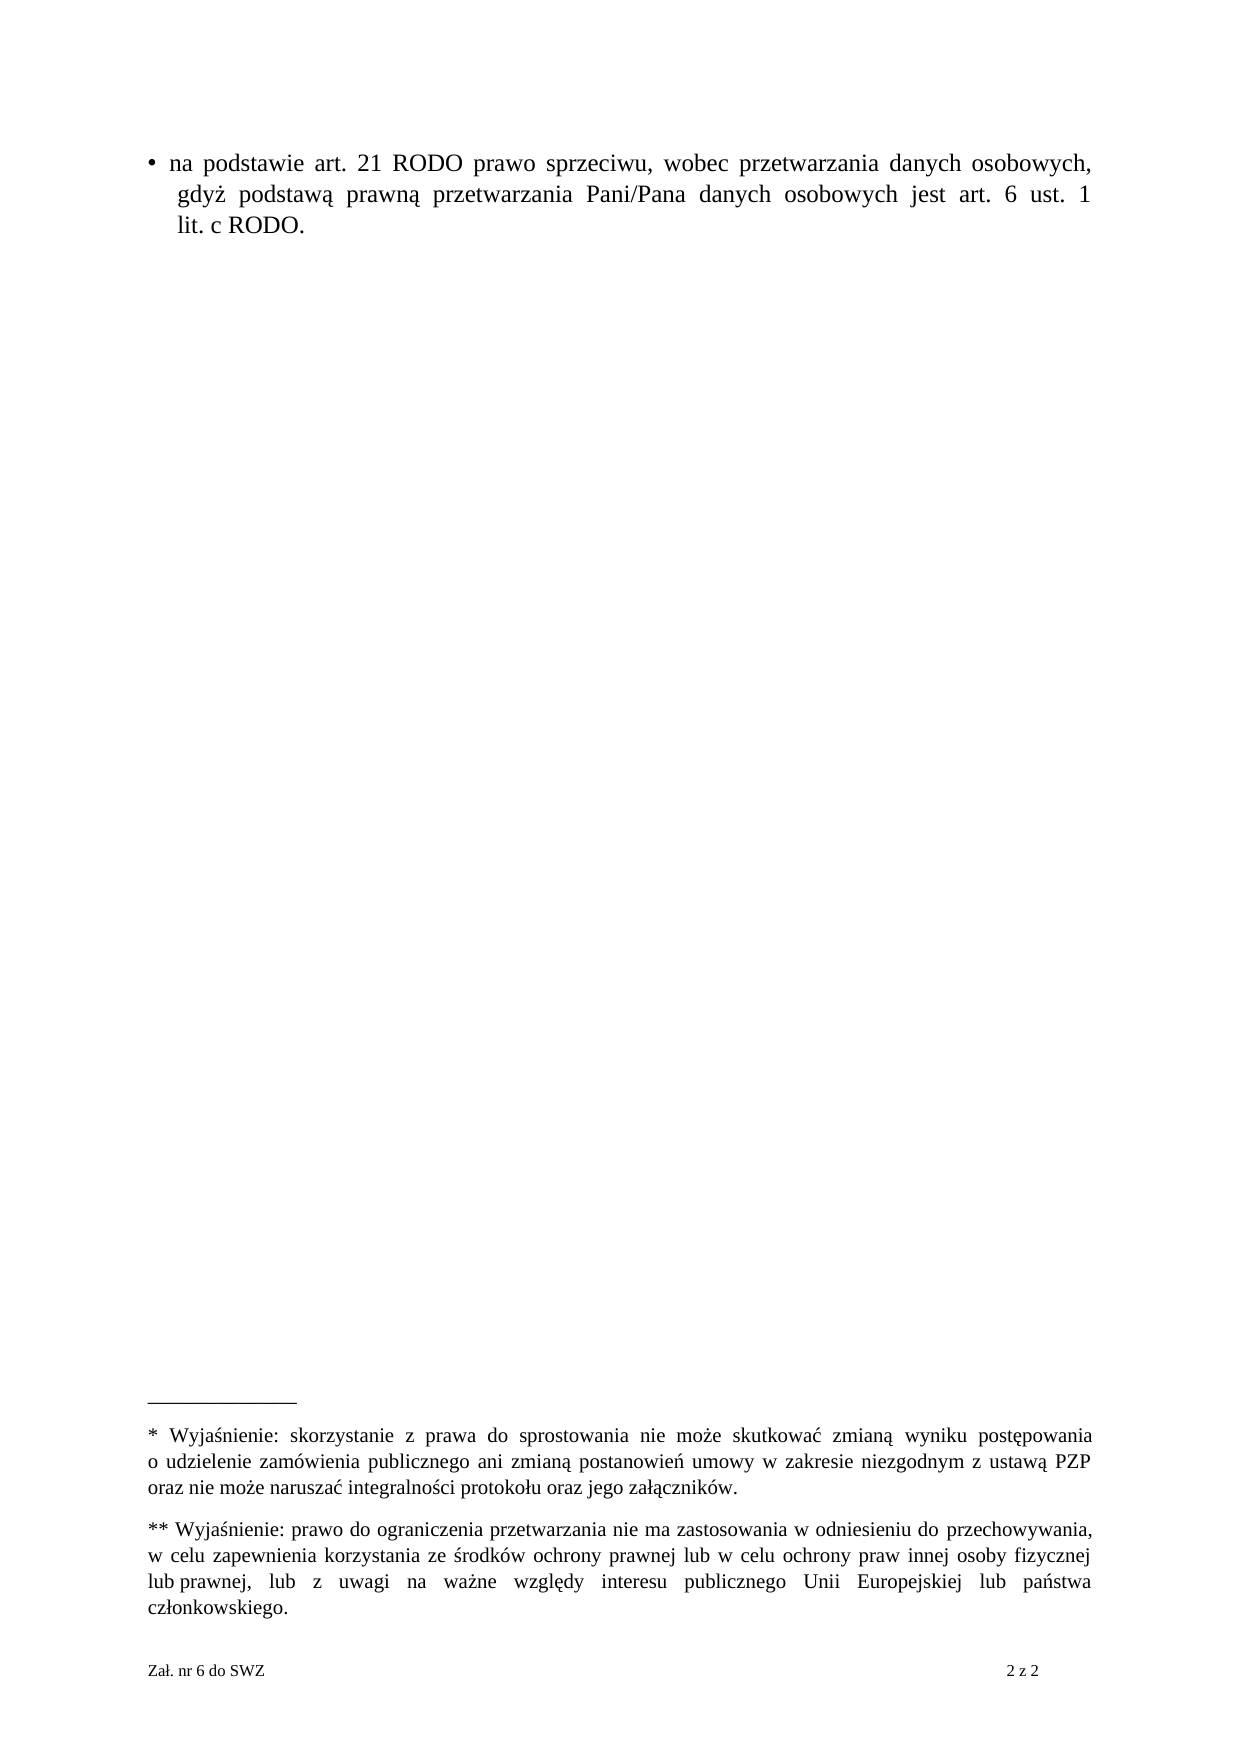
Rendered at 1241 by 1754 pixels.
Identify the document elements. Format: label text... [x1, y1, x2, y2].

list na podstawie art. 21 RODO prawo sprzeciwu, wobec przetwarzania danych osobowych, gdyż podstawą prawną przetwarzania Pani/Pana danych osobowych jest art. 6 ust. 1 lit. c RODO. [148, 148, 1093, 238]
text _____________ [148, 1380, 1093, 1407]
text * Wyjaśnienie: skorzystanie z prawa do sprostowania nie może skutkować zmianą wyniku postępowania o udzielenie zamówienia publicznego ani zmianą postanowień umowy w zakresie niezgodnym z ustawą PZP oraz nie może naruszać integralności protokołu oraz jego załączników. [148, 1423, 1093, 1499]
text ** Wyjaśnienie: prawo do ograniczenia przetwarzania nie ma zastosowania w odniesieniu do przechowywania, w celu zapewnienia korzystania ze środków ochrony prawnej lub w celu ochrony praw innej osoby fizycznej lub prawnej, lub z uwagi na ważne względy interesu publicznego Unii Europejskiej lub państwa członkowskiego. [148, 1517, 1093, 1619]
